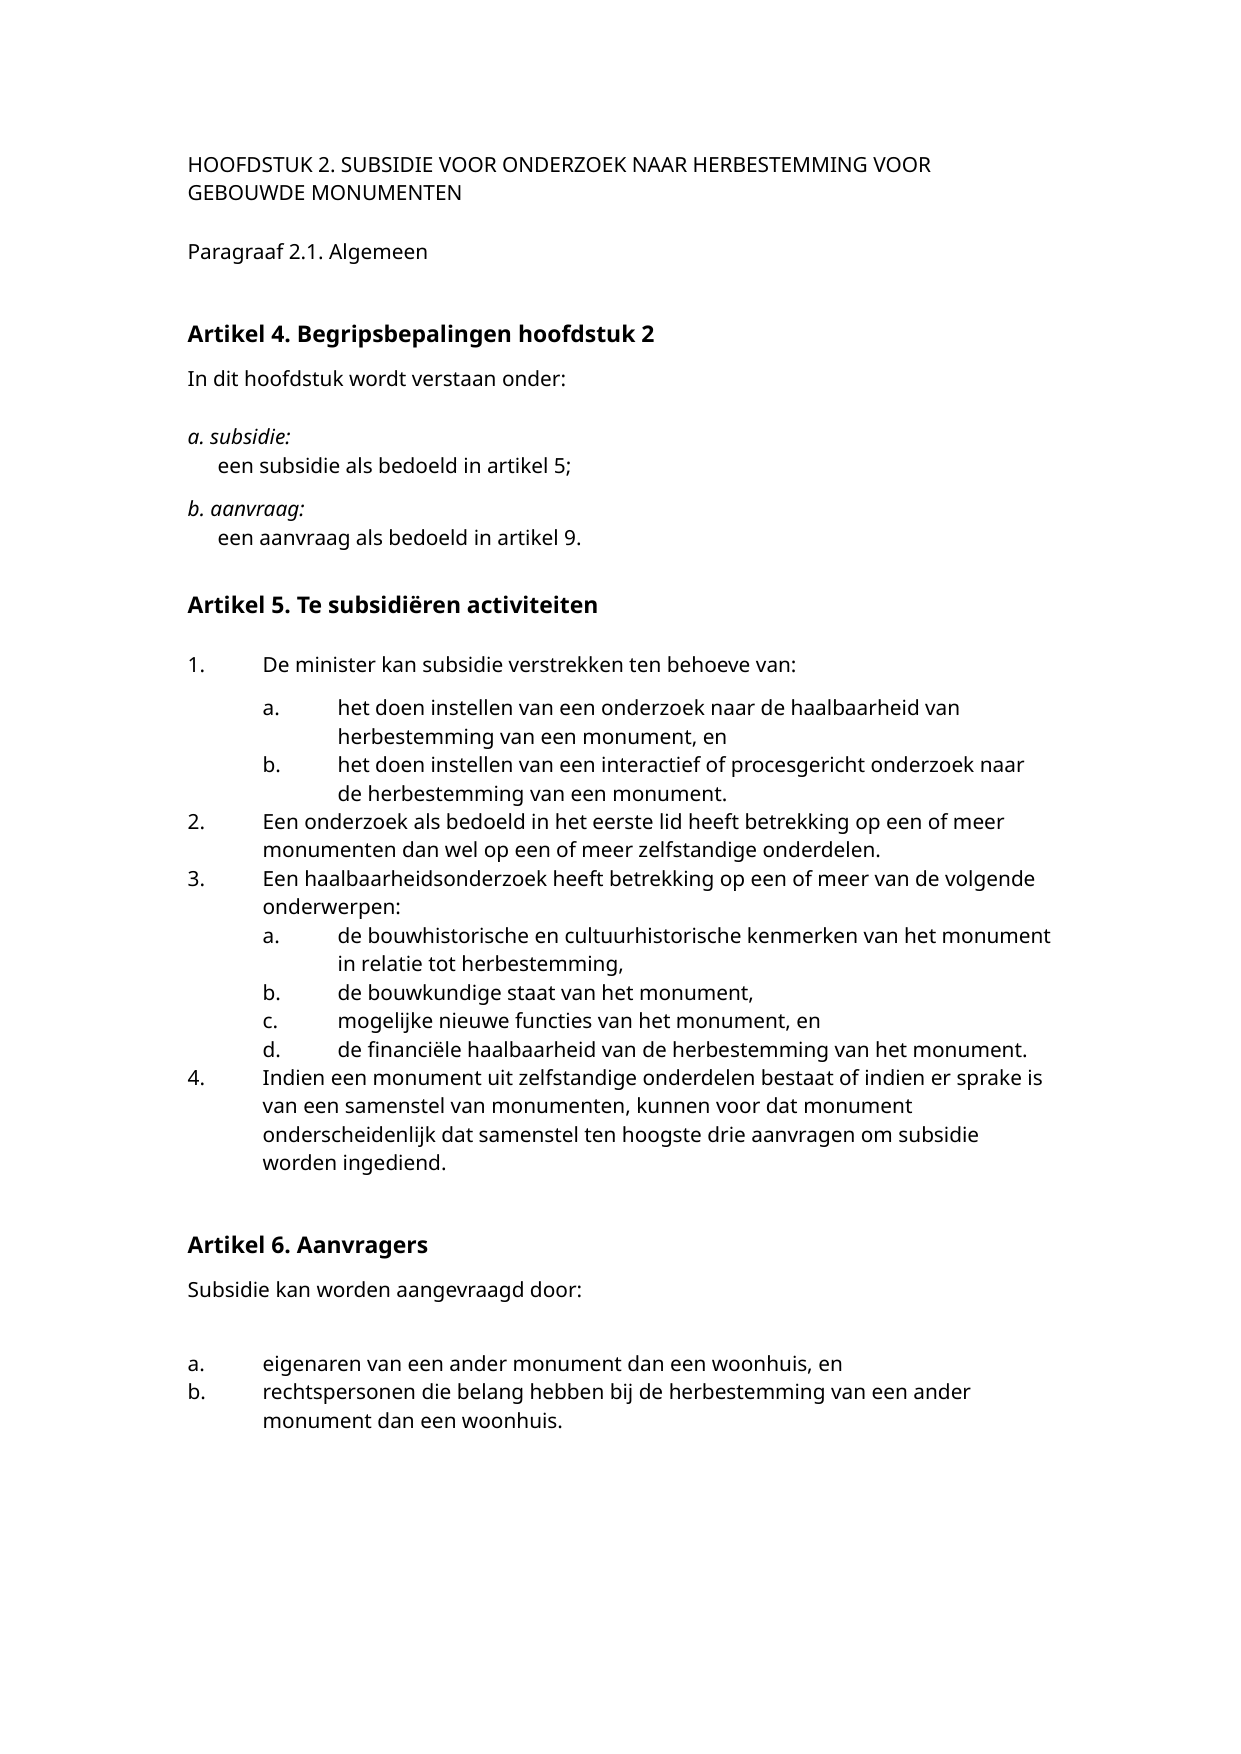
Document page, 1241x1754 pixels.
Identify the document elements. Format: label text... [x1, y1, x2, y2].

subtitle Artikel 4. Begripsbepalingen hoofdstuk 2 [187, 318, 1053, 349]
list de bouwkundige staat van het monument, [262, 978, 1053, 1006]
subtitle Artikel 6. Aanvragers [187, 1229, 1053, 1261]
text a. subsidie: [187, 422, 1053, 451]
text In dit hoofdstuk wordt verstaan onder: [187, 364, 1053, 392]
subtitle HOOFDSTUK 2. SUBSIDIE VOOR ONDERZOEK NAAR HERBESTEMMING VOOR GEBOUWDE MONUMENTEN [187, 150, 1053, 207]
subtitle Paragraaf 2.1. Algemeen [187, 237, 1053, 265]
list de financiële haalbaarheid van de herbestemming van het monument. [262, 1035, 1053, 1063]
list Een onderzoek als bedoeld in het eerste lid heeft betrekking op een of meer monumenten dan wel op een of meer zelfstandige onderdelen. [187, 807, 1053, 864]
text b. aanvraag: [187, 494, 1053, 523]
list het doen instellen van een interactief of procesgericht onderzoek naar de herbestemming van een monument. [262, 750, 1053, 807]
list Een haalbaarheidsonderzoek heeft betrekking op een of meer van de volgende onderwerpen: [187, 864, 1053, 921]
text Subsidie kan worden aangevraagd door: [187, 1276, 1053, 1304]
list rechtspersonen die belang hebben bij de herbestemming van een ander monument dan een woonhuis. [187, 1377, 1053, 1434]
list mogelijke nieuwe functies van het monument, en [262, 1006, 1053, 1035]
subtitle Artikel 5. Te subsidiëren activiteiten [187, 589, 1053, 620]
list eigenaren van een ander monument dan een woonhuis, en [187, 1349, 1053, 1377]
list Indien een monument uit zelfstandige onderdelen bestaat of indien er sprake is van een samenstel van monumenten, kunnen voor dat monument onderscheidenlijk dat samenstel ten hoogste drie aanvragen om subsidie worden ingediend. [187, 1063, 1053, 1177]
text een aanvraag als bedoeld in artikel 9. [217, 523, 1053, 551]
list het doen instellen van een onderzoek naar de haalbaarheid van herbestemming van een monument, en [262, 693, 1053, 750]
list de bouwhistorische en cultuurhistorische kenmerken van het monument in relatie tot herbestemming, [262, 921, 1053, 978]
list De minister kan subsidie verstrekken ten behoeve van: [187, 650, 1053, 678]
text een subsidie als bedoeld in artikel 5; [217, 451, 1053, 479]
